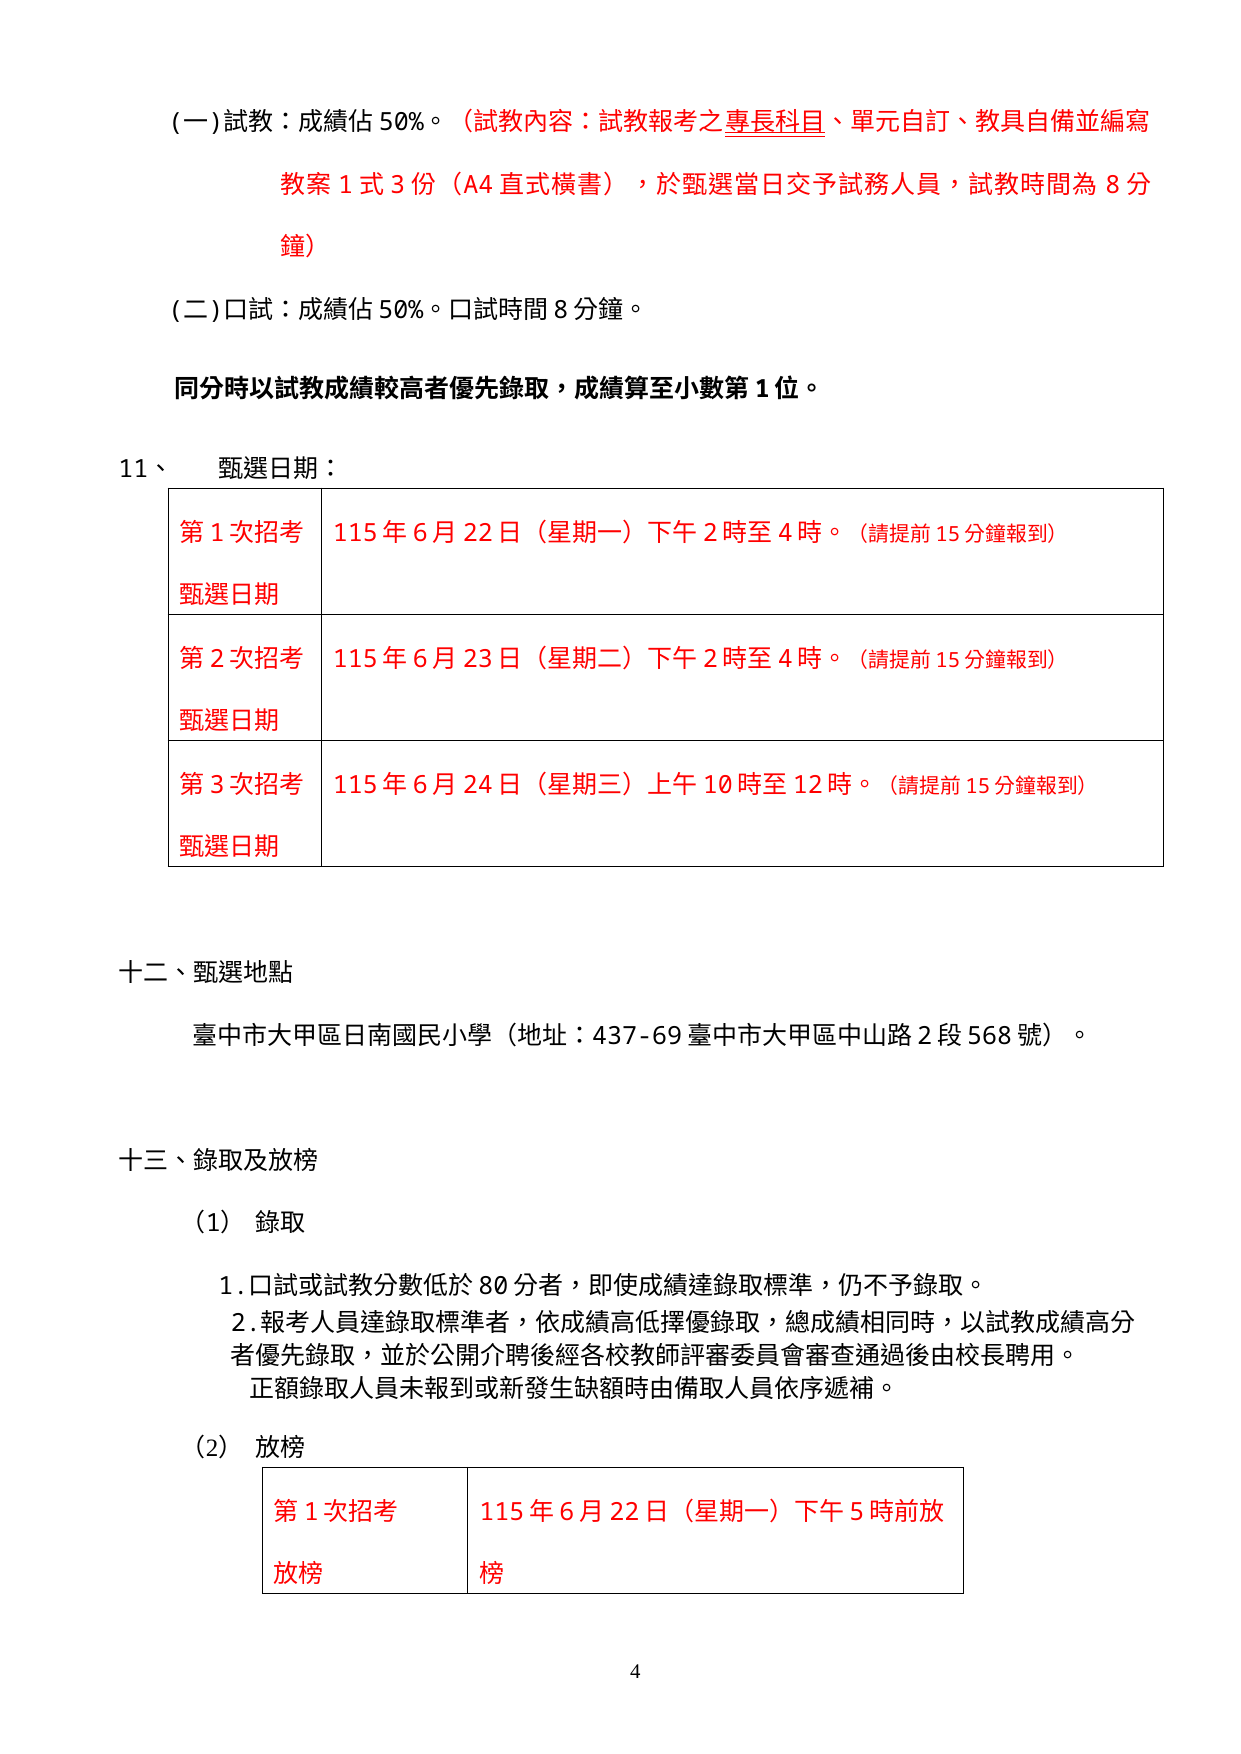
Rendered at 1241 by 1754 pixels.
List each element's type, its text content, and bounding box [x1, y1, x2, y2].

table_cell 第2次招考甄選日期 [169, 615, 321, 740]
list 甄選日期： [118, 425, 1152, 488]
text 臺中市大甲區日南國民小學（地址：437-69臺中市大甲區中山路2段568號）。 [192, 992, 1152, 1054]
table_cell 第3次招考甄選日期 [169, 741, 321, 866]
table_header 第1次招考甄選日期 [169, 489, 321, 614]
text 十二、甄選地點 [118, 929, 1152, 992]
text (二)口試：成績佔50%。口試時間8分鐘。 [168, 266, 1152, 328]
list 錄取 [181, 1179, 1152, 1242]
list 放榜 [181, 1404, 1152, 1467]
text 十三、錄取及放榜 [118, 1117, 1152, 1179]
table_header 115年6月22日（星期一）下午2時至4時。（請提前15分鐘報到） [322, 489, 1163, 614]
table_header 第1次招考 放榜 [263, 1468, 467, 1593]
text 2.報考人員達錄取標準者，依成績高低擇優錄取，總成績相同時，以試教成績高分者優先錄取，並於公開介聘後經各校教師評審委員會審查通過後由校長聘用。 [156, 1304, 1152, 1371]
text 1.口試或試教分數低於80分者，即使成績達錄取標準，仍不予錄取。 [118, 1242, 1152, 1304]
table_cell 115年6月23日（星期二）下午2時至4時。（請提前15分鐘報到） [322, 615, 1163, 740]
table_cell 115年6月24日（星期三）上午10時至12時。（請提前15分鐘報到） [322, 741, 1163, 866]
text 同分時以試教成績較高者優先錄取，成績算至小數第1位。 [118, 345, 1152, 408]
text (一)試教：成績佔50%。（試教內容：試教報考之專長科目、單元自訂、教具自備並編寫教案1式3份（A4直式橫書），於甄選當日交予試務人員，試教時間為8分鐘） [168, 78, 1152, 266]
table_header 115年6月22日（星期一）下午5時前放榜 [468, 1468, 963, 1593]
text 正額錄取人員未報到或新發生缺額時由備取人員依序遞補。 [99, 1371, 1152, 1404]
